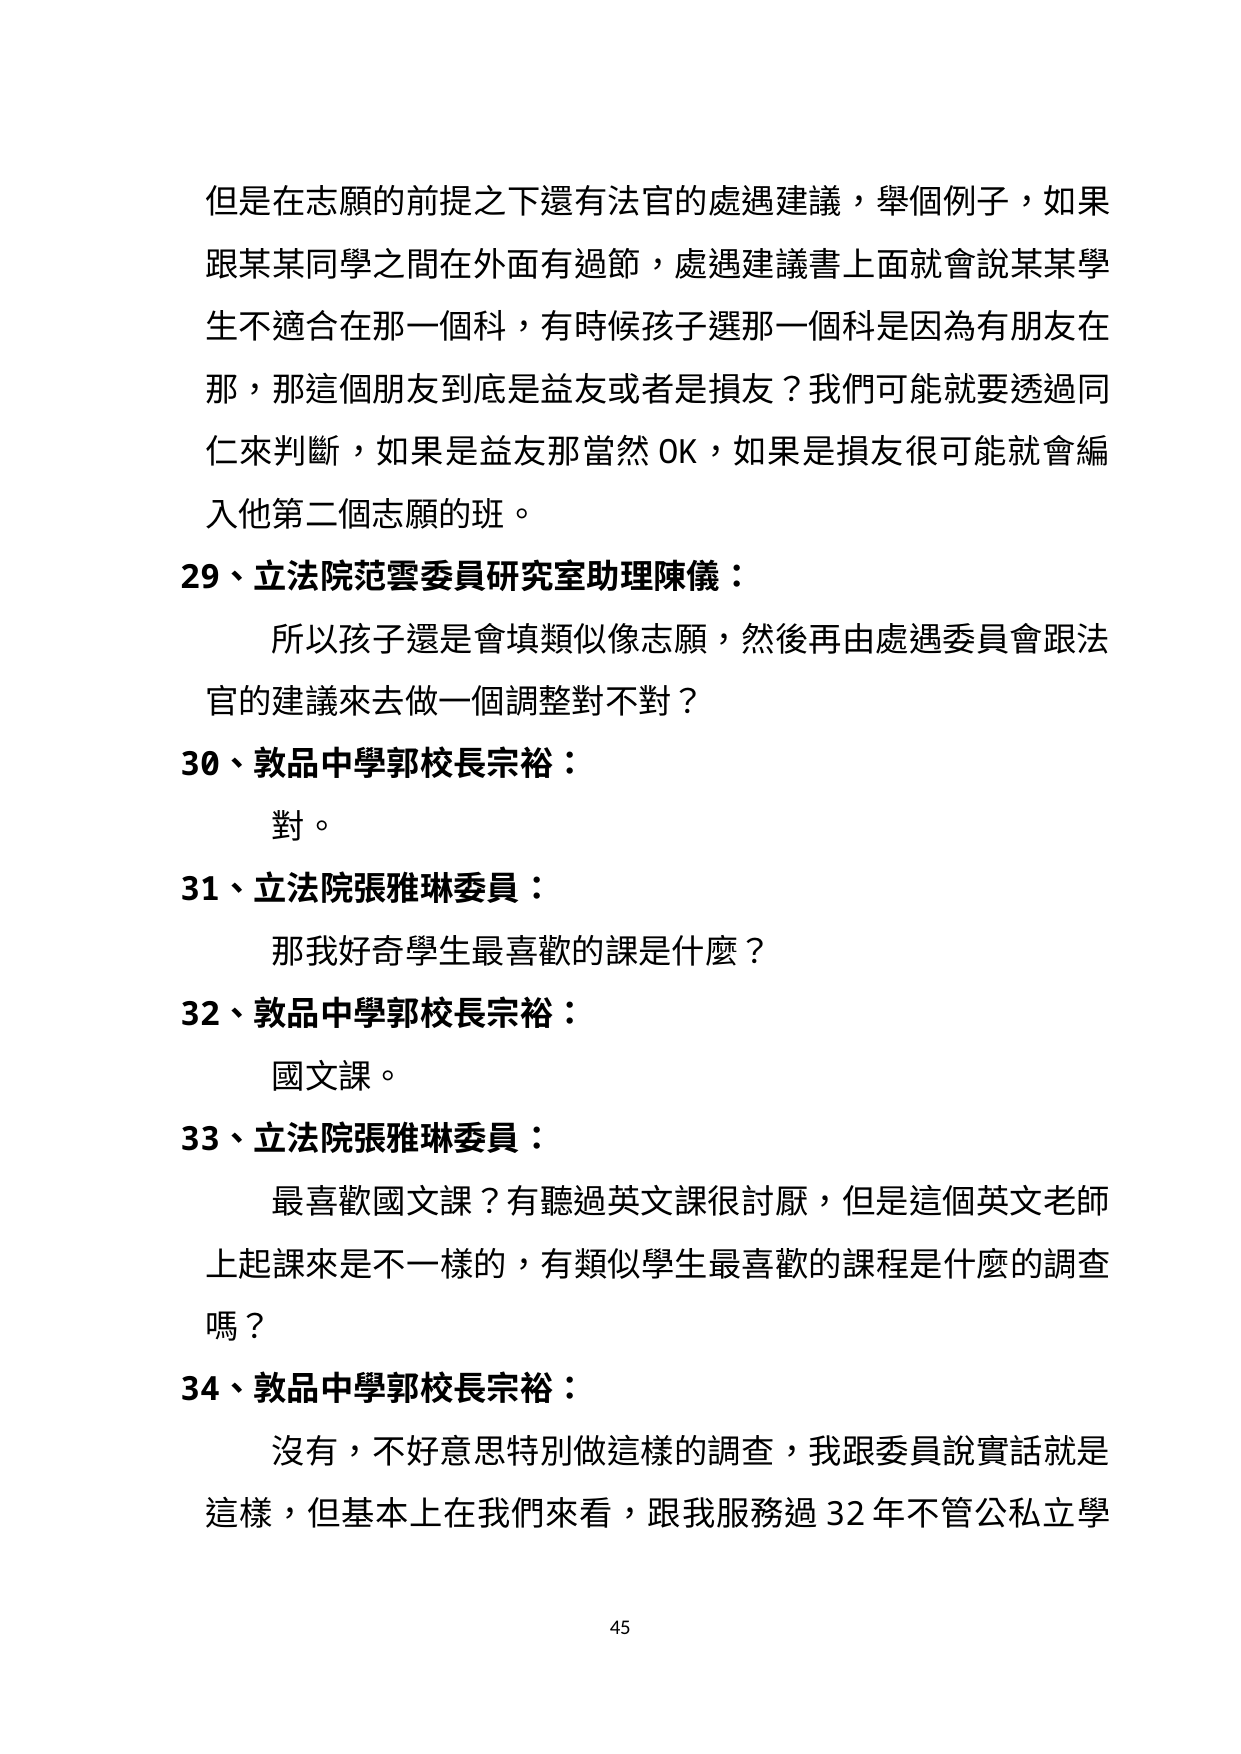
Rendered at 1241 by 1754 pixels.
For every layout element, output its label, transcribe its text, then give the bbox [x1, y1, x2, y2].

text 國文課。 [205, 1032, 1110, 1095]
list 敦品中學郭校長宗裕： [180, 720, 1110, 782]
list 立法院范雲委員研究室助理陳儀： [180, 532, 1110, 595]
list 立法院張雅琳委員： [180, 1095, 1110, 1157]
text 對。 [205, 782, 1110, 845]
text 最喜歡國文課？有聽過英文課很討厭，但是這個英文老師上起課來是不一樣的，有類似學生最喜歡的課程是什麼的調查嗎？ [205, 1157, 1110, 1345]
text 那另外一個問題是選擇科系，孩子們到學校之後第一個月會在新生班，這一個月的時間，老師、輔導老師、心理師及教輔小組整個就會介入，充分的去了解每個孩子，最後會有一份資料出來，包括法官的處遇建議，學生的興趣志向，還有學校教輔小組對他的評估，然後送到我們處遇委員會裡進行編班。學校只有四個科，他的第一志願原則上會參照他的志願來編班，但是在志願的前提之下還有法官的處遇建議，舉個例子，如果跟某某同學之間在外面有過節，處遇建議書上面就會說某某學生不適合在那一個科，有時候孩子選那一個科是因為有朋友在那，那這個朋友到底是益友或者是損友？我們可能就要透過同仁來判斷，如果是益友那當然OK，如果是損友很可能就會編入他第二個志願的班。 [205, 157, 1110, 532]
list 立法院張雅琳委員： [180, 845, 1110, 907]
list 敦品中學郭校長宗裕： [180, 970, 1110, 1032]
text 那我好奇學生最喜歡的課是什麼？ [205, 907, 1110, 970]
text 所以孩子還是會填類似像志願，然後再由處遇委員會跟法官的建議來去做一個調整對不對？ [205, 595, 1110, 720]
list 敦品中學郭校長宗裕： [180, 1345, 1110, 1407]
text 沒有，不好意思特別做這樣的調查，我跟委員說實話就是這樣，但基本上在我們來看，跟我服務過32年不管公私立學 [205, 1407, 1110, 1532]
